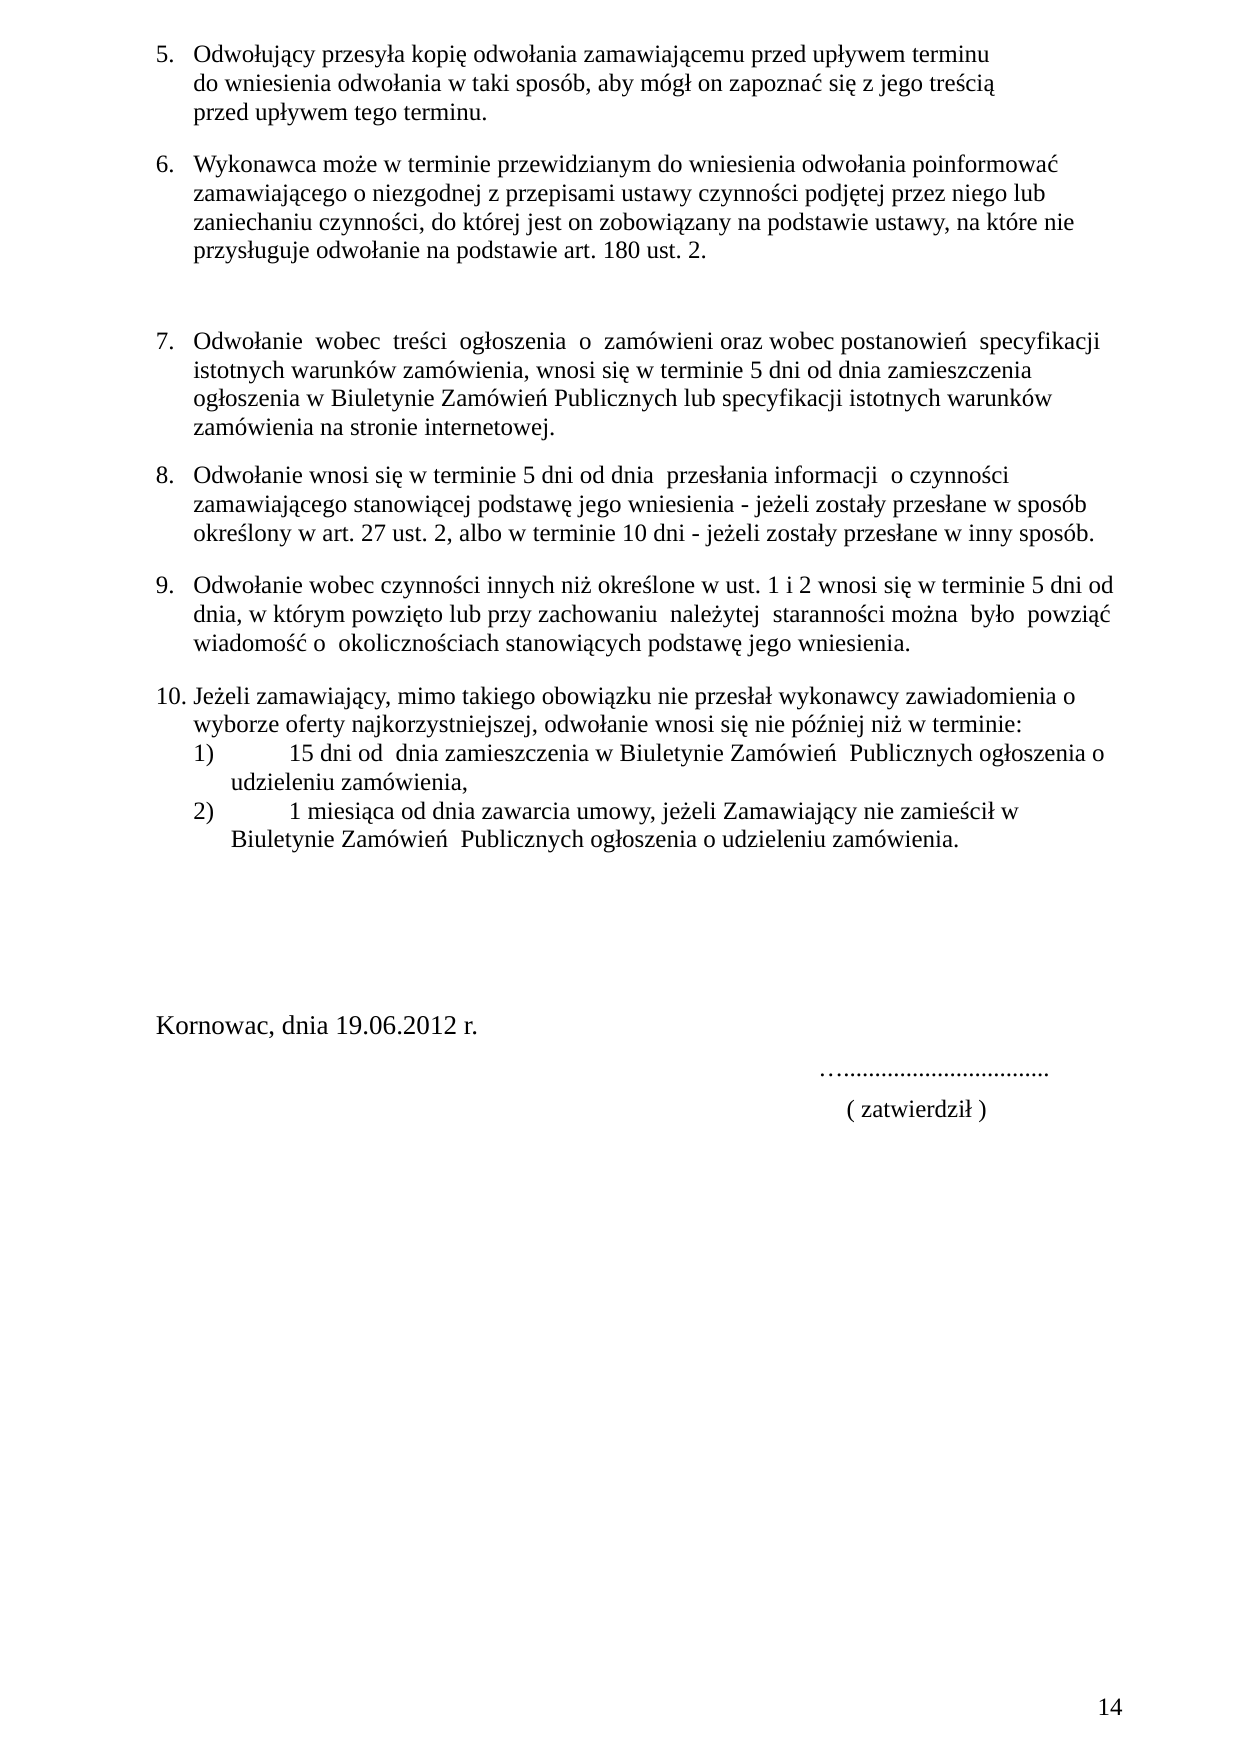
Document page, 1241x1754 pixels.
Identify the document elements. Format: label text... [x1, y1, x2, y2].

list Odwołujący przesyła kopię odwołania zamawiającemu przed upływem terminu [156, 39, 1122, 68]
list Odwołanie wnosi się w terminie 5 dni od dnia przesłania informacji o czynności zamawiającego stanowiącej podstawę jego wniesienia - jeżeli zostały przesłane w sposób określony w art. 27 ust. 2, albo w terminie 10 dni - jeżeli zostały przesłane w inny sposób. [156, 460, 1122, 546]
list Jeżeli zamawiający, mimo takiego obowiązku nie przesłał wykonawcy zawiadomienia o wyborze oferty najkorzystniejszej, odwołanie wnosi się nie później niż w terminie: [156, 681, 1122, 738]
text Kornowac, dnia 19.06.2012 r. [156, 1007, 1122, 1040]
text do wniesienia odwołania w taki sposób, aby mógł on zapoznać się z jego treścią [118, 68, 1122, 97]
text przed upływem tego terminu. [174, 97, 1122, 125]
text ( zatwierdził ) [118, 1094, 1122, 1123]
list Odwołanie wobec treści ogłoszenia o zamówieni oraz wobec postanowień specyfikacji istotnych warunków zamówienia, wnosi się w terminie 5 dni od dnia zamieszczenia ogłoszenia w Biuletynie Zamówień Publicznych lub specyfikacji istotnych warunków zamówienia na stronie internetowej. [156, 326, 1122, 441]
list Wykonawca może w terminie przewidzianym do wniesienia odwołania poinformować zamawiającego o niezgodnej z przepisami ustawy czynności podjętej przez niego lub zaniechaniu czynności, do której jest on zobowiązany na podstawie ustawy, na które nie przysługuje odwołanie na podstawie art. 180 ust. 2. [156, 149, 1122, 264]
list Odwołanie wobec czynności innych niż określone w ust. 1 i 2 wnosi się w terminie 5 dni od dnia, w którym powzięto lub przy zachowaniu należytej staranności można było powziąć wiadomość o okolicznościach stanowiących podstawę jego wniesienia. [156, 570, 1122, 657]
text …................................. [156, 1053, 1122, 1082]
list 1 miesiąca od dnia zawarcia umowy, jeżeli Zamawiający nie zamieścił w Biuletynie Zamówień Publicznych ogłoszenia o udzieleniu zamówienia. [193, 796, 1122, 853]
list 15 dni od dnia zamieszczenia w Biuletynie Zamówień Publicznych ogłoszenia o udzieleniu zamówienia, [193, 738, 1122, 796]
